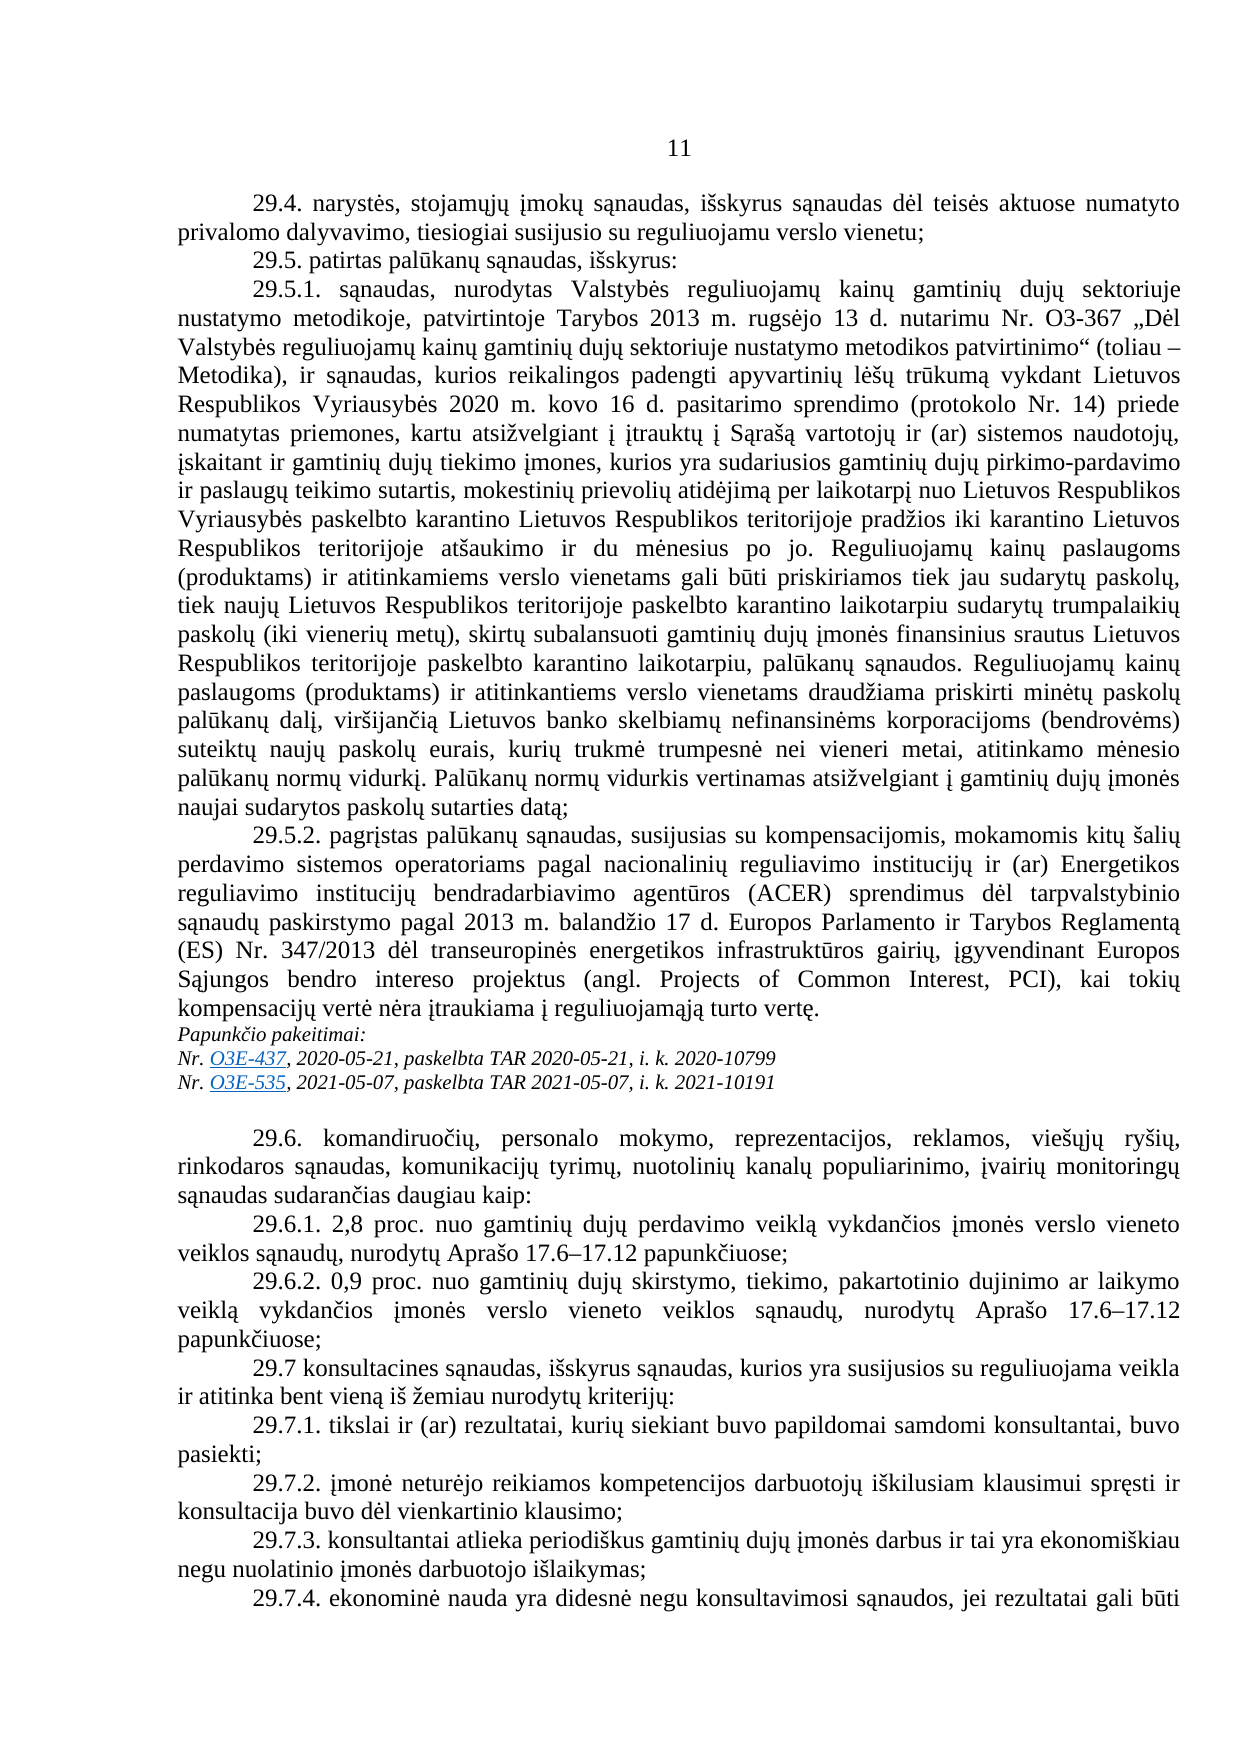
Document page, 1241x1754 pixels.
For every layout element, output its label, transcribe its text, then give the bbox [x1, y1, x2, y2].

text 29.5.1. sąnaudas, nurodytas Valstybės reguliuojamų kainų gamtinių dujų sektoriuje nustatymo metodikoje, patvirtintoje Tarybos 2013 m. rugsėjo 13 d. nutarimu Nr. O3-367 „Dėl Valstybės reguliuojamų kainų gamtinių dujų sektoriuje nustatymo metodikos patvirtinimo“ (toliau – Metodika), ir sąnaudas, kurios reikalingos padengti apyvartinių lėšų trūkumą vykdant Lietuvos Respublikos Vyriausybės 2020 m. kovo 16 d. pasitarimo sprendimo (protokolo Nr. 14) priede numatytas priemones, kartu atsižvelgiant į įtrauktų į Sąrašą vartotojų ir (ar) sistemos naudotojų, įskaitant ir gamtinių dujų tiekimo įmones, kurios yra sudariusios gamtinių dujų pirkimo-pardavimo ir paslaugų teikimo sutartis, mokestinių prievolių atidėjimą per laikotarpį nuo Lietuvos Respublikos Vyriausybės paskelbto karantino Lietuvos Respublikos teritorijoje pradžios iki karantino Lietuvos Respublikos teritorijoje atšaukimo ir du mėnesius po jo. Reguliuojamų kainų paslaugoms (produktams) ir atitinkamiems verslo vienetams gali būti priskiriamos tiek jau sudarytų paskolų, tiek naujų Lietuvos Respublikos teritorijoje paskelbto karantino laikotarpiu sudarytų trumpalaikių paskolų (iki vienerių metų), skirtų subalansuoti gamtinių dujų įmonės finansinius srautus Lietuvos Respublikos teritorijoje paskelbto karantino laikotarpiu, palūkanų sąnaudos. Reguliuojamų kainų paslaugoms (produktams) ir atitinkantiems verslo vienetams draudžiama priskirti minėtų paskolų palūkanų dalį, viršijančią Lietuvos banko skelbiamų nefinansinėms korporacijoms (bendrovėms) suteiktų naujų paskolų eurais, kurių trukmė trumpesnė nei vieneri metai, atitinkamo mėnesio palūkanų normų vidurkį. Palūkanų normų vidurkis vertinamas atsižvelgiant į gamtinių dujų įmonės naujai sudarytos paskolų sutarties datą; [177, 274, 1181, 821]
text 29.7.2. įmonė neturėjo reikiamos kompetencijos darbuotojų iškilusiam klausimui spręsti ir konsultacija buvo dėl vienkartinio klausimo; [177, 1468, 1181, 1525]
text 29.6.1. 2,8 proc. nuo gamtinių dujų perdavimo veiklą vykdančios įmonės verslo vieneto veiklos sąnaudų, nurodytų Aprašo 17.6–17.12 papunkčiuose; [177, 1209, 1181, 1266]
text Nr. O3E-535, 2021-05-07, paskelbta TAR 2021-05-07, i. k. 2021-10191 [177, 1070, 1181, 1094]
text Papunkčio pakeitimai: [177, 1022, 1181, 1046]
text 29.6. komandiruočių, personalo mokymo, reprezentacijos, reklamos, viešųjų ryšių, rinkodaros sąnaudas, komunikacijų tyrimų, nuotolinių kanalų populiarinimo, įvairių monitoringų sąnaudas sudarančias daugiau kaip: [177, 1123, 1181, 1209]
text 29.7 konsultacines sąnaudas, išskyrus sąnaudas, kurios yra susijusios su reguliuojama veikla ir atitinka bent vieną iš žemiau nurodytų kriterijų: [177, 1353, 1181, 1410]
text 29.7.1. tikslai ir (ar) rezultatai, kurių siekiant buvo papildomai samdomi konsultantai, buvo pasiekti; [177, 1410, 1181, 1468]
text 29.7.4. ekonominė nauda yra didesnė negu konsultavimosi sąnaudos, jei rezultatai gali būti [177, 1583, 1181, 1611]
text 29.5.2. pagrįstas palūkanų sąnaudas, susijusias su kompensacijomis, mokamomis kitų šalių perdavimo sistemos operatoriams pagal nacionalinių reguliavimo institucijų ir (ar) Energetikos reguliavimo institucijų bendradarbiavimo agentūros (ACER) sprendimus dėl tarpvalstybinio sąnaudų paskirstymo pagal 2013 m. balandžio 17 d. Europos Parlamento ir Tarybos Reglamentą (ES) Nr. 347/2013 dėl transeuropinės energetikos infrastruktūros gairių, įgyvendinant Europos Sąjungos bendro intereso projektus (angl. Projects of Common Interest, PCI), kai tokių kompensacijų vertė nėra įtraukiama į reguliuojamąją turto vertę. [177, 821, 1181, 1022]
text 29.7.3. konsultantai atlieka periodiškus gamtinių dujų įmonės darbus ir tai yra ekonomiškiau negu nuolatinio įmonės darbuotojo išlaikymas; [177, 1525, 1181, 1583]
text 29.6.2. 0,9 proc. nuo gamtinių dujų skirstymo, tiekimo, pakartotinio dujinimo ar laikymo veiklą vykdančios įmonės verslo vieneto veiklos sąnaudų, nurodytų Aprašo 17.6–17.12 papunkčiuose; [177, 1266, 1181, 1353]
text 29.4. narystės, stojamųjų įmokų sąnaudas, išskyrus sąnaudas dėl teisės aktuose numatyto privalomo dalyvavimo, tiesiogiai susijusio su reguliuojamu verslo vienetu; [177, 188, 1181, 246]
text 29.5. patirtas palūkanų sąnaudas, išskyrus: [177, 246, 1181, 274]
text Nr. O3E-437, 2020-05-21, paskelbta TAR 2020-05-21, i. k. 2020-10799 [177, 1046, 1181, 1070]
